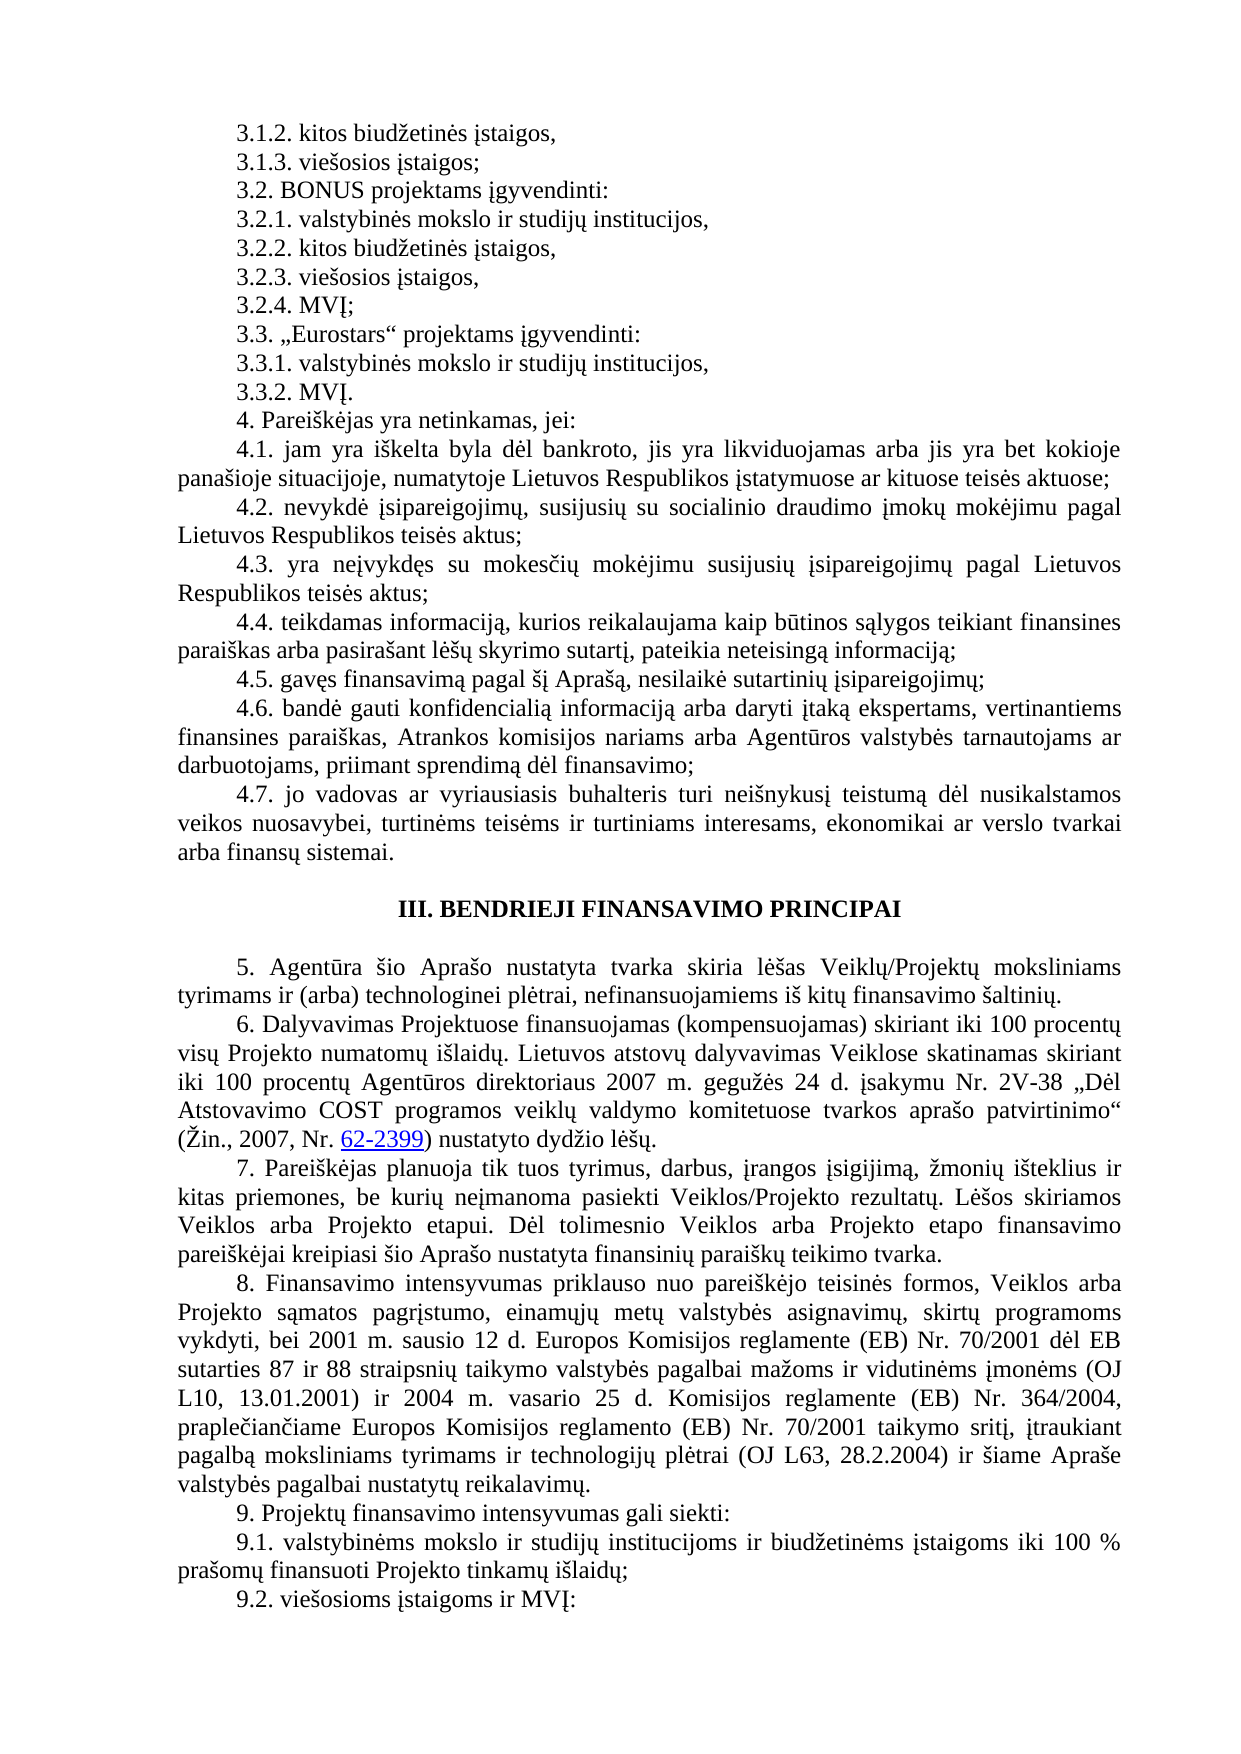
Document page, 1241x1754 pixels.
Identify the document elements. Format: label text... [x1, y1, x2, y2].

text 9. Projektų finansavimo intensyvumas gali siekti: [177, 1498, 1122, 1527]
text 4.3. yra neįvykdęs su mokesčių mokėjimu susijusių įsipareigojimų pagal Lietuvos Respublikos teisės aktus; [177, 549, 1122, 607]
text 4.5. gavęs finansavimą pagal šį Aprašą, nesilaikė sutartinių įsipareigojimų; [177, 664, 1122, 693]
text 4. Pareiškėjas yra netinkamas, jei: [177, 406, 1122, 434]
text 4.2. nevykdė įsipareigojimų, susijusių su socialinio draudimo įmokų mokėjimu pagal Lietuvos Respublikos teisės aktus; [177, 492, 1122, 549]
text 3.2. BONUS projektams įgyvendinti: [177, 176, 1122, 204]
text 4.4. teikdamas informaciją, kurios reikalaujama kaip būtinos sąlygos teikiant finansines paraiškas arba pasirašant lėšų skyrimo sutartį, pateikia neteisingą informaciją; [177, 607, 1122, 664]
text 9.1. valstybinėms mokslo ir studijų institucijoms ir biudžetinėms įstaigoms iki 100 % prašomų finansuoti Projekto tinkamų išlaidų; [177, 1527, 1122, 1584]
text 3.3.2. MVĮ. [177, 377, 1122, 406]
text 7. Pareiškėjas planuoja tik tuos tyrimus, darbus, įrangos įsigijimą, žmonių išteklius ir kitas priemones, be kurių neįmanoma pasiekti Veiklos/Projekto rezultatų. Lėšos skiriamos Veiklos arba Projekto etapui. Dėl tolimesnio Veiklos arba Projekto etapo finansavimo pareiškėjai kreipiasi šio Aprašo nustatyta finansinių paraiškų teikimo tvarka. [177, 1153, 1122, 1268]
text 3.3. „Eurostars“ projektams įgyvendinti: [177, 319, 1122, 348]
text 3.1.3. viešosios įstaigos; [177, 147, 1122, 176]
text 9.2. viešosioms įstaigoms ir MVĮ: [177, 1584, 1122, 1613]
text 8. Finansavimo intensyvumas priklauso nuo pareiškėjo teisinės formos, Veiklos arba Projekto sąmatos pagrįstumo, einamųjų metų valstybės asignavimų, skirtų programoms vykdyti, bei 2001 m. sausio 12 d. Europos Komisijos reglamente (EB) Nr. 70/2001 dėl EB sutarties 87 ir 88 straipsnių taikymo valstybės pagalbai mažoms ir vidutinėms įmonėms (OJ L10, 13.01.2001) ir 2004 m. vasario 25 d. Komisijos reglamente (EB) Nr. 364/2004, praplečiančiame Europos Komisijos reglamento (EB) Nr. 70/2001 taikymo sritį, įtraukiant pagalbą moksliniams tyrimams ir technologijų plėtrai (OJ L63, 28.2.2004) ir šiame Apraše valstybės pagalbai nustatytų reikalavimų. [177, 1268, 1122, 1498]
text 3.3.1. valstybinės mokslo ir studijų institucijos, [177, 348, 1122, 377]
text 3.2.3. viešosios įstaigos, [177, 262, 1122, 291]
text 6. Dalyvavimas Projektuose finansuojamas (kompensuojamas) skiriant iki 100 procentų visų Projekto numatomų išlaidų. Lietuvos atstovų dalyvavimas Veiklose skatinamas skiriant iki 100 procentų Agentūros direktoriaus 2007 m. gegužės 24 d. įsakymu Nr. 2V-38 „Dėl Atstovavimo COST programos veiklų valdymo komitetuose tvarkos aprašo patvirtinimo“ (Žin., 2007, Nr. 62-2399) nustatyto dydžio lėšų. [177, 1009, 1122, 1153]
text 3.2.2. kitos biudžetinės įstaigos, [177, 233, 1122, 262]
text 3.1.2. kitos biudžetinės įstaigos, [177, 118, 1122, 147]
text 3.2.4. MVĮ; [177, 291, 1122, 319]
text III. BENDRIEJI FINANSAVIMO PRINCIPAI [177, 894, 1122, 923]
text 4.1. jam yra iškelta byla dėl bankroto, jis yra likviduojamas arba jis yra bet kokioje panašioje situacijoje, numatytoje Lietuvos Respublikos įstatymuose ar kituose teisės aktuose; [177, 434, 1122, 492]
text 5. Agentūra šio Aprašo nustatyta tvarka skiria lėšas Veiklų/Projektų moksliniams tyrimams ir (arba) technologinei plėtrai, nefinansuojamiems iš kitų finansavimo šaltinių. [177, 952, 1122, 1009]
text 4.7. jo vadovas ar vyriausiasis buhalteris turi neišnykusį teistumą dėl nusikalstamos veikos nuosavybei, turtinėms teisėms ir turtiniams interesams, ekonomikai ar verslo tvarkai arba finansų sistemai. [177, 779, 1122, 866]
text 4.6. bandė gauti konfidencialią informaciją arba daryti įtaką ekspertams, vertinantiems finansines paraiškas, Atrankos komisijos nariams arba Agentūros valstybės tarnautojams ar darbuotojams, priimant sprendimą dėl finansavimo; [177, 693, 1122, 779]
text 3.2.1. valstybinės mokslo ir studijų institucijos, [177, 204, 1122, 233]
